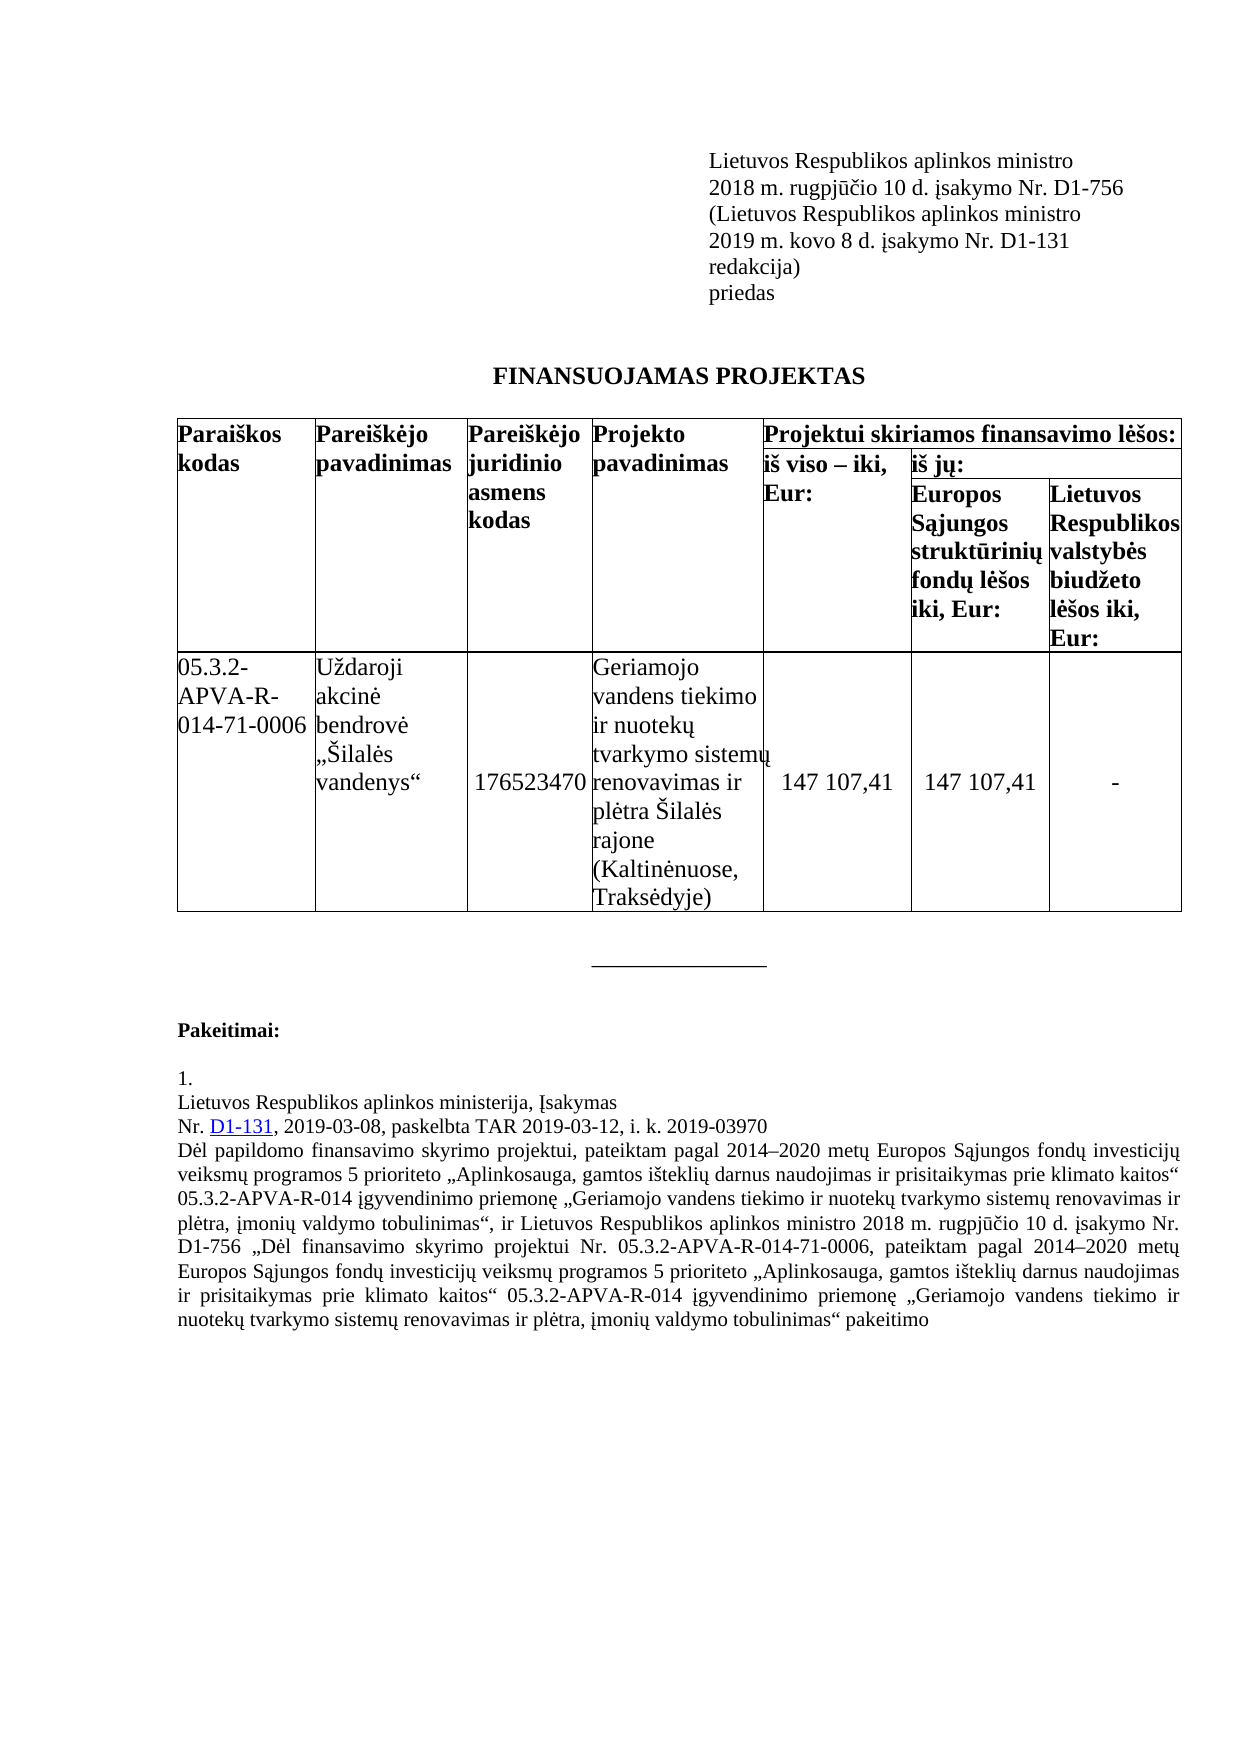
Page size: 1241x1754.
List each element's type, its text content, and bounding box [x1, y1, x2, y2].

table_cell - [1050, 653, 1181, 911]
text ______________ [177, 941, 1181, 970]
table_cell 176523470 [468, 653, 592, 911]
table_header Pareiškėjo juridinio asmens kodas [468, 419, 592, 651]
text Lietuvos Respublikos aplinkos ministerija, Įsakymas [177, 1090, 1181, 1114]
text priedas [177, 279, 1181, 306]
text Dėl papildomo finansavimo skyrimo projektui, pateiktam pagal 2014–2020 metų Europos Sąjungos fondų investicijų veiksmų programos 5 prioriteto „Aplinkosauga, gamtos išteklių darnus naudojimas ir prisitaikymas prie klimato kaitos“ 05.3.2-APVA-R-014 įgyvendinimo priemonę „Geriamojo vandens tiekimo ir nuotekų tvarkymo sistemų renovavimas ir plėtra, įmonių valdymo tobulinimas“, ir Lietuvos Respublikos aplinkos ministro 2018 m. rugpjūčio 10 d. įsakymo Nr. D1-756 „Dėl finansavimo skyrimo projektui Nr. 05.3.2-APVA-R-014-71-0006, pateiktam pagal 2014–2020 metų Europos Sąjungos fondų investicijų veiksmų programos 5 prioriteto „Aplinkosauga, gamtos išteklių darnus naudojimas ir prisitaikymas prie klimato kaitos“ 05.3.2-APVA-R-014 įgyvendinimo priemonę „Geriamojo vandens tiekimo ir nuotekų tvarkymo sistemų renovavimas ir plėtra, įmonių valdymo tobulinimas“ pakeitimo [177, 1138, 1181, 1331]
text redakcija) [177, 253, 1181, 279]
table_cell Uždaroji akcinė bendrovė „Šilalės vandenys“ [316, 653, 467, 911]
table_header Projektui skiriamos finansavimo lėšos: [764, 419, 1181, 448]
table_cell Europos Sąjungos struktūrinių fondų lėšos iki, Eur: [912, 479, 1049, 651]
table_cell Geriamojo vandens tiekimo ir nuotekų tvarkymo sistemų renovavimas ir plėtra Šilalės rajone (Kaltinėnuose, Traksėdyje) [593, 653, 763, 911]
table_header Pareiškėjo pavadinimas [316, 419, 467, 651]
table_header Paraiškos kodas [178, 419, 315, 651]
text 2019 m. kovo 8 d. įsakymo Nr. D1-131 [177, 227, 1181, 253]
text Nr. D1-131, 2019-03-08, paskelbta TAR 2019-03-12, i. k. 2019-03970 [177, 1114, 1181, 1138]
text Lietuvos Respublikos aplinkos ministro [177, 148, 1181, 174]
table_header Projekto pavadinimas [593, 419, 763, 651]
text FINANSUOJAMAS PROJEKTAS [177, 361, 1181, 389]
text 1. [177, 1066, 1181, 1090]
table_cell Lietuvos Respublikos valstybės biudžeto lėšos iki, Eur: [1050, 479, 1181, 651]
text 2018 m. rugpjūčio 10 d. įsakymo Nr. D1-756 [177, 174, 1181, 200]
table_cell 05.3.2-APVA-R-014-71-0006 [178, 653, 315, 911]
table_cell iš jų: [912, 449, 1181, 478]
table_cell iš viso – iki, Eur: [764, 449, 911, 651]
table_cell 147 107,41 [912, 653, 1049, 911]
table_cell 147 107,41 [764, 653, 911, 911]
text Pakeitimai: [177, 1018, 1181, 1042]
text (Lietuvos Respublikos aplinkos ministro [177, 200, 1181, 227]
